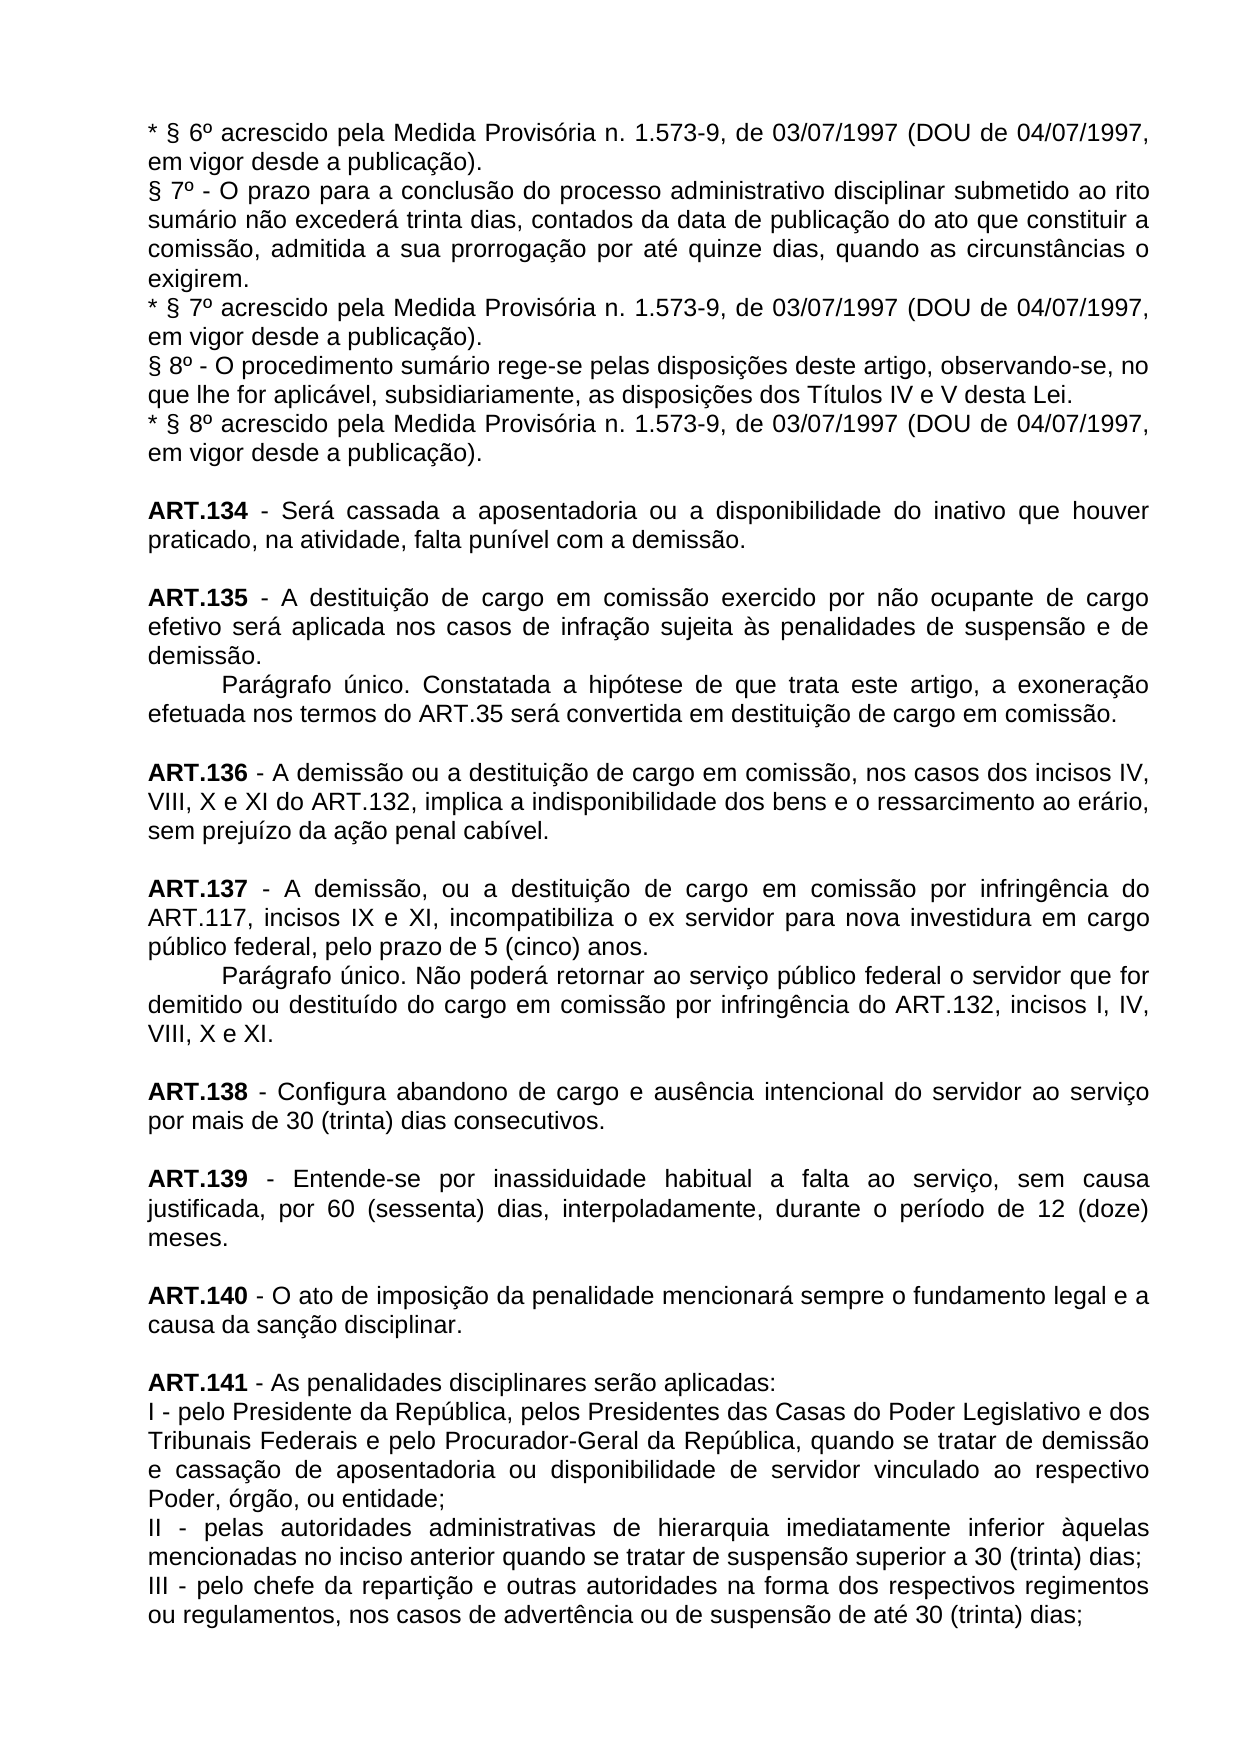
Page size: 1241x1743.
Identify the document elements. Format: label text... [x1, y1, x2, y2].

text * § 7º acrescido pela Medida Provisória n. 1.573-9, de 03/07/1997 (DOU de 04/07/1997, em vigor desde a publicação). [148, 292, 1151, 351]
text Parágrafo único. Constatada a hipótese de que trata este artigo, a exoneração efetuada nos termos do ART.35 será convertida em destituição de cargo em comissão. [148, 670, 1151, 728]
text ART.139 - Entende-se por inassiduidade habitual a falta ao serviço, sem causa justificada, por 60 (sessenta) dias, interpoladamente, durante o período de 12 (doze) meses. [148, 1164, 1151, 1252]
text III - pelo chefe da repartição e outras autoridades na forma dos respectivos regimentos ou regulamentos, nos casos de advertência ou de suspensão de até 30 (trinta) dias; [148, 1571, 1151, 1629]
text ART.137 - A demissão, ou a destituição de cargo em comissão por infringência do ART.117, incisos IX e XI, incompatibiliza o ex servidor para nova investidura em cargo público federal, pelo prazo de 5 (cinco) anos. [148, 874, 1151, 961]
text I - pelo Presidente da República, pelos Presidentes das Casas do Poder Legislativo e dos Tribunais Federais e pelo Procurador-Geral da República, quando se tratar de demissão e cassação de aposentadoria ou disponibilidade de servidor vinculado ao respectivo Poder, órgão, ou entidade; [148, 1397, 1151, 1513]
text * § 8º acrescido pela Medida Provisória n. 1.573-9, de 03/07/1997 (DOU de 04/07/1997, em vigor desde a publicação). [148, 409, 1151, 467]
text Parágrafo único. Não poderá retornar ao serviço público federal o servidor que for demitido ou destituído do cargo em comissão por infringência do ART.132, incisos I, IV, VIII, X e XI. [148, 961, 1151, 1048]
text ART.138 - Configura abandono de cargo e ausência intencional do servidor ao serviço por mais de 30 (trinta) dias consecutivos. [148, 1077, 1151, 1135]
text ART.135 - A destituição de cargo em comissão exercido por não ocupante de cargo efetivo será aplicada nos casos de infração sujeita às penalidades de suspensão e de demissão. [148, 583, 1151, 670]
text ART.136 - A demissão ou a destituição de cargo em comissão, nos casos dos incisos IV, VIII, X e XI do ART.132, implica a indisponibilidade dos bens e o ressarcimento ao erário, sem prejuízo da ação penal cabível. [148, 757, 1151, 845]
text § 8º - O procedimento sumário rege-se pelas disposições deste artigo, observando-se, no que lhe for aplicável, subsidiariamente, as disposições dos Títulos IV e V desta Lei. [148, 351, 1151, 409]
text II - pelas autoridades administrativas de hierarquia imediatamente inferior àquelas mencionadas no inciso anterior quando se tratar de suspensão superior a 30 (trinta) dias; [148, 1513, 1151, 1571]
text ART.140 - O ato de imposição da penalidade mencionará sempre o fundamento legal e a causa da sanção disciplinar. [148, 1281, 1151, 1339]
text ART.134 - Será cassada a aposentadoria ou a disponibilidade do inativo que houver praticado, na atividade, falta punível com a demissão. [148, 496, 1151, 554]
text * § 6º acrescido pela Medida Provisória n. 1.573-9, de 03/07/1997 (DOU de 04/07/1997, em vigor desde a publicação). [148, 118, 1151, 176]
text ART.141 - As penalidades disciplinares serão aplicadas: [148, 1368, 1151, 1397]
text § 7º - O prazo para a conclusão do processo administrativo disciplinar submetido ao rito sumário não excederá trinta dias, contados da data de publicação do ato que constituir a comissão, admitida a sua prorrogação por até quinze dias, quando as circunstâncias o exigirem. [148, 176, 1151, 292]
